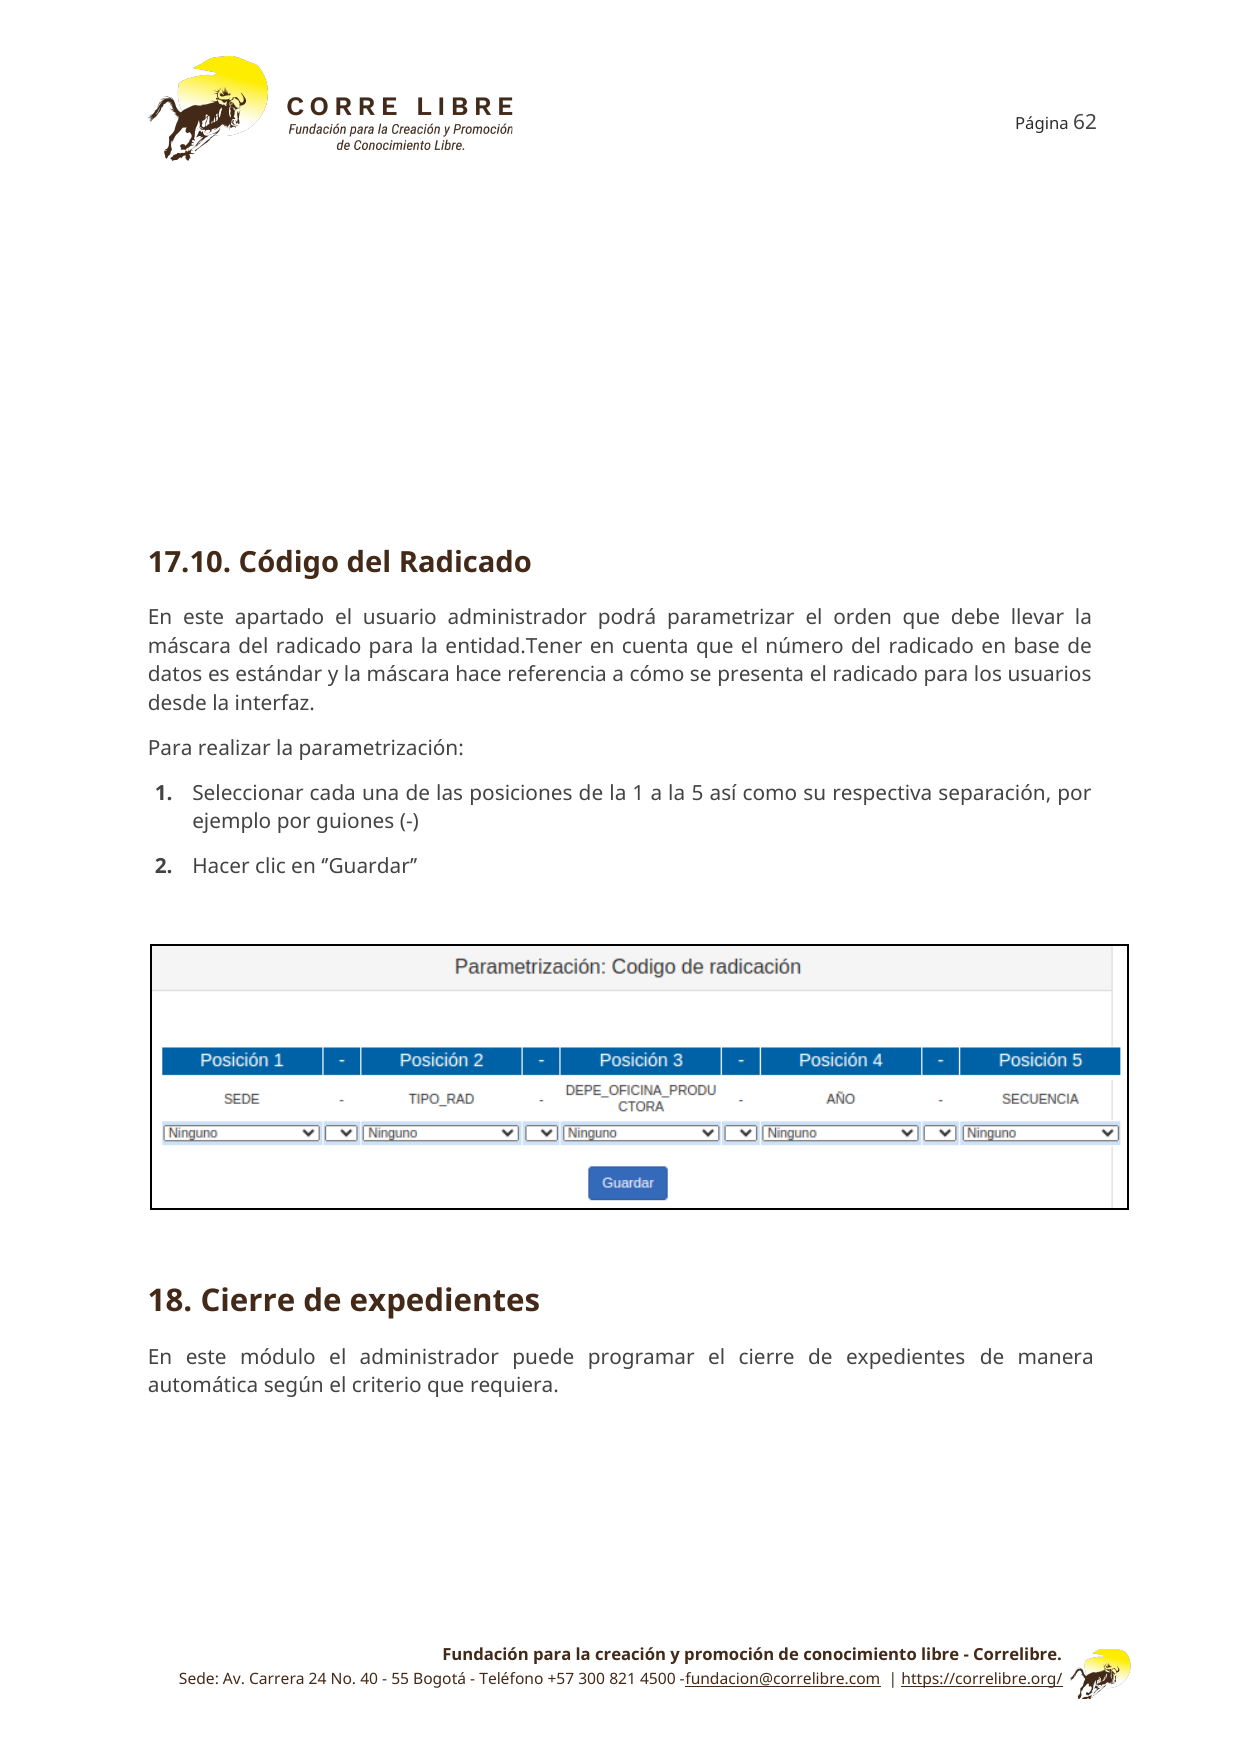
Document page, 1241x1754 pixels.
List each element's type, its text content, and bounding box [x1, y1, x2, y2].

text Para realizar la parametrización: [148, 733, 1093, 761]
picture [1069, 1649, 1134, 1699]
subtitle 17.10. Código del Radicado [148, 542, 1092, 581]
subtitle 18. Cierre de expedientes [147, 1278, 1093, 1321]
text En este módulo el administrador puede programar el cierre de expedientes de manera automática según el criterio que requiera. [148, 1342, 1093, 1399]
list Seleccionar cada una de las posiciones de la 1 a la 5 así como su respectiva separación, por ejemplo por guiones (-) [154, 778, 1093, 835]
picture [147, 56, 513, 161]
picture [152, 946, 1127, 1208]
text En este apartado el usuario administrador podrá parametrizar el orden que debe llevar la máscara del radicado para la entidad.Tener en cuenta que el número del radicado en base de datos es estándar y la máscara hace referencia a cómo se presenta el radicado para los usuarios desde la interfaz. [148, 602, 1093, 716]
list Hacer clic en ‘’Guardar’’ [154, 851, 1093, 880]
